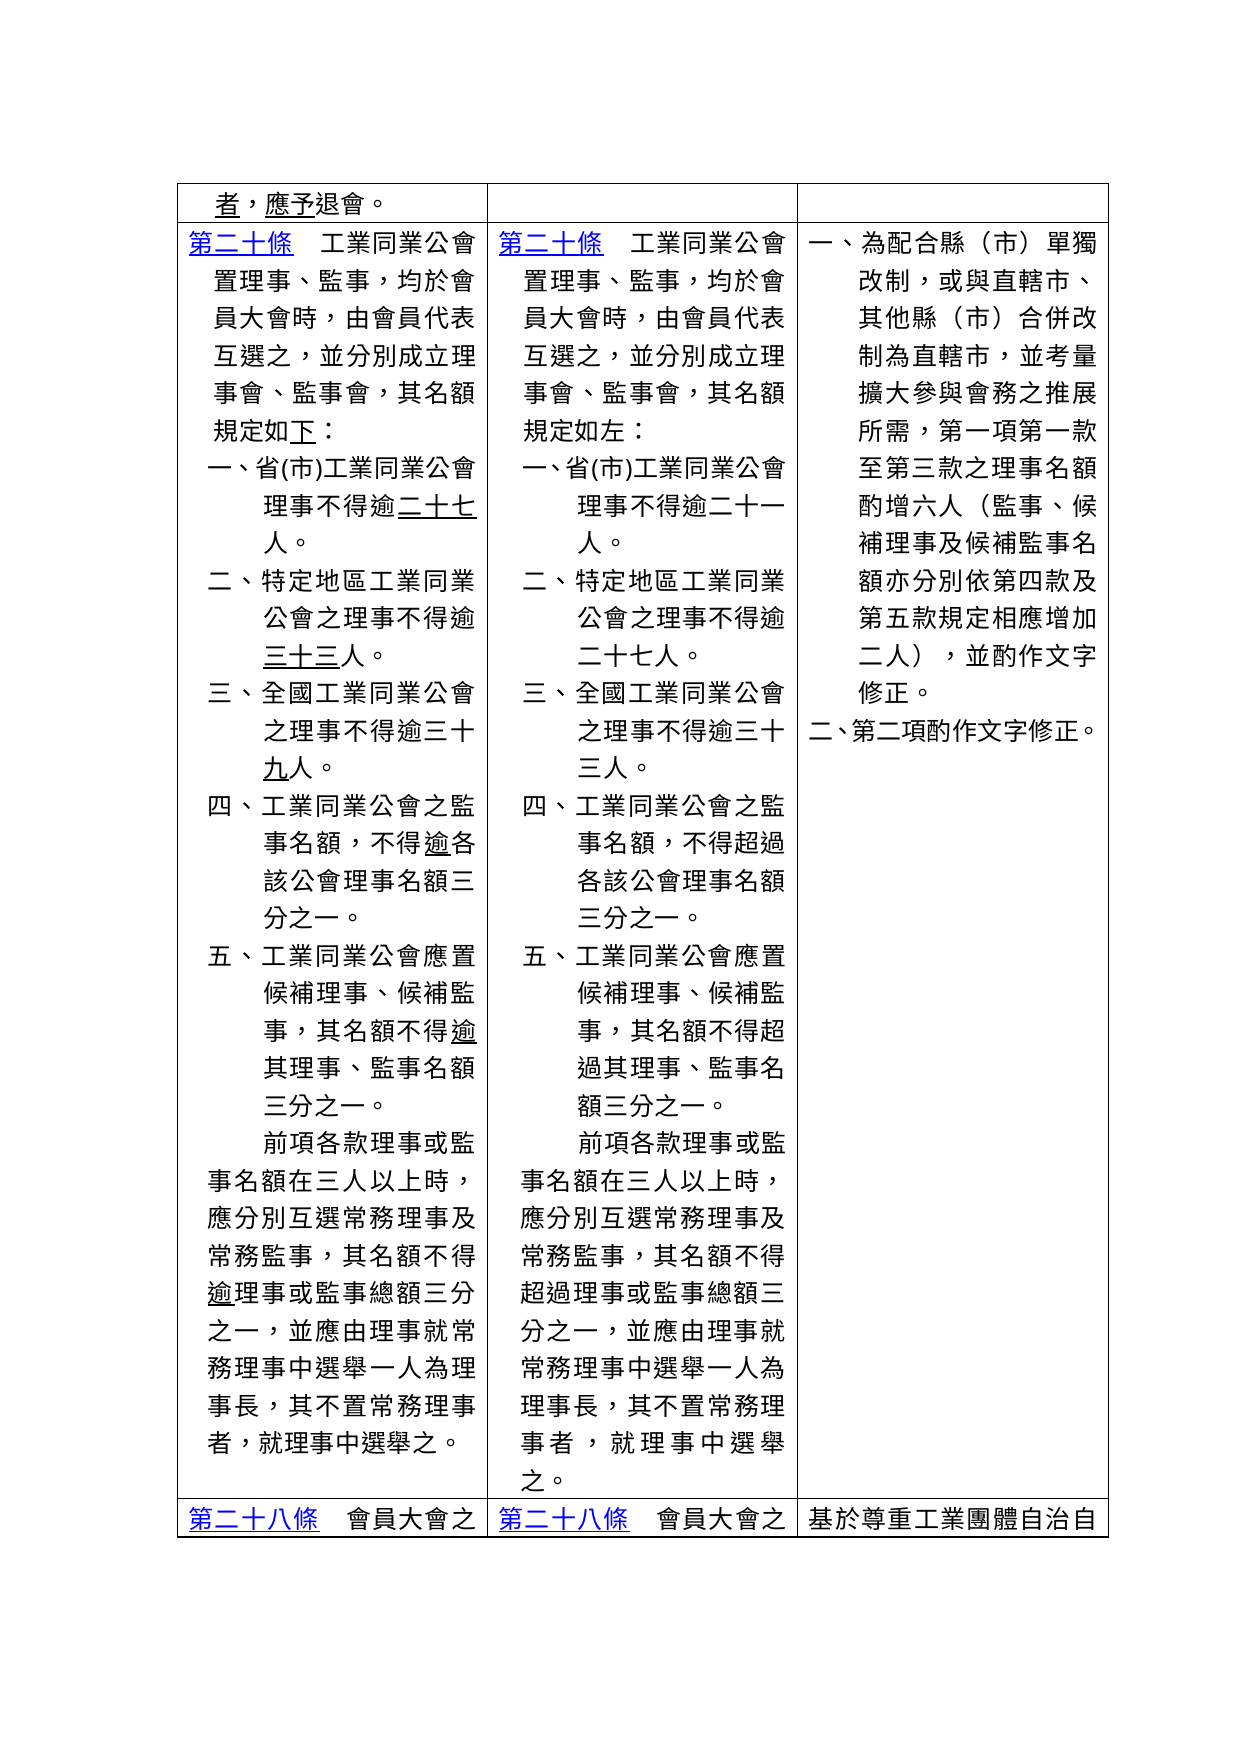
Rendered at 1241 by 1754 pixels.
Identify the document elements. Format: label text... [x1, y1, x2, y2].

table_cell 一、為配合縣（市）單獨改制，或與直轄市、其他縣（市）合併改制為直轄市，並考量擴大參與會務之推展所需，第一項第一款至第三款之理事名額酌增六人（監事、候補理事及候補監事名額亦分別依第四款及第五款規定相應增加二人），並酌作文字修正。 二、第二項酌作文字修正。 [798, 223, 1108, 1498]
table_cell [798, 184, 1108, 222]
table_cell 者，應予退會。 [178, 184, 487, 222]
table_cell 基於尊重工業團體自治自 [798, 1499, 1108, 1536]
table_cell 第二十條 工業同業公會置理事、監事，均於會員大會時，由會員代表互選之，並分別成立理事會、監事會，其名額規定如下： 一、省(市)工業同業公會理事不得逾二十七人。 二、特定地區工業同業公會之理事不得逾三十三人。 三、全國工業同業公會之理事不得逾三十九人。 四、工業同業公會之監事名額，不得逾各該公會理事名額三分之一。 五、工業同業公會應置候補理事、候補監事，其名額不得逾其理事、監事名額三分之一。 前項各款理事或監事名額在三人以上時，應分別互選常務理事及常務監事，其名額不得逾理事或監事總額三分之一，並應由理事就常務理事中選舉一人為理事長，其不置常務理事者，就理事中選舉之。 [178, 223, 487, 1498]
table_cell 第二十條 工業同業公會置理事、監事，均於會員大會時，由會員代表互選之，並分別成立理事會、監事會，其名額規定如左： 一、省(市)工業同業公會理事不得逾二十一人。 二、特定地區工業同業公會之理事不得逾二十七人。 三、全國工業同業公會之理事不得逾三十三人。 四、工業同業公會之監事名額，不得超過各該公會理事名額三分之一。 五、工業同業公會應置候補理事、候補監事，其名額不得超過其理事、監事名額三分之一。 前項各款理事或監事名額在三人以上時，應分別互選常務理事及常務監事，其名額不得超過理事或監事總額三分之一，並應由理事就常務理事中選舉一人為理事長，其不置常務理事者，就理事中選舉之。 [488, 223, 797, 1498]
table_cell [488, 184, 797, 222]
table_cell 第二十八條 會員大會之 [488, 1499, 797, 1536]
table_cell 第二十八條 會員大會之 [178, 1499, 487, 1536]
